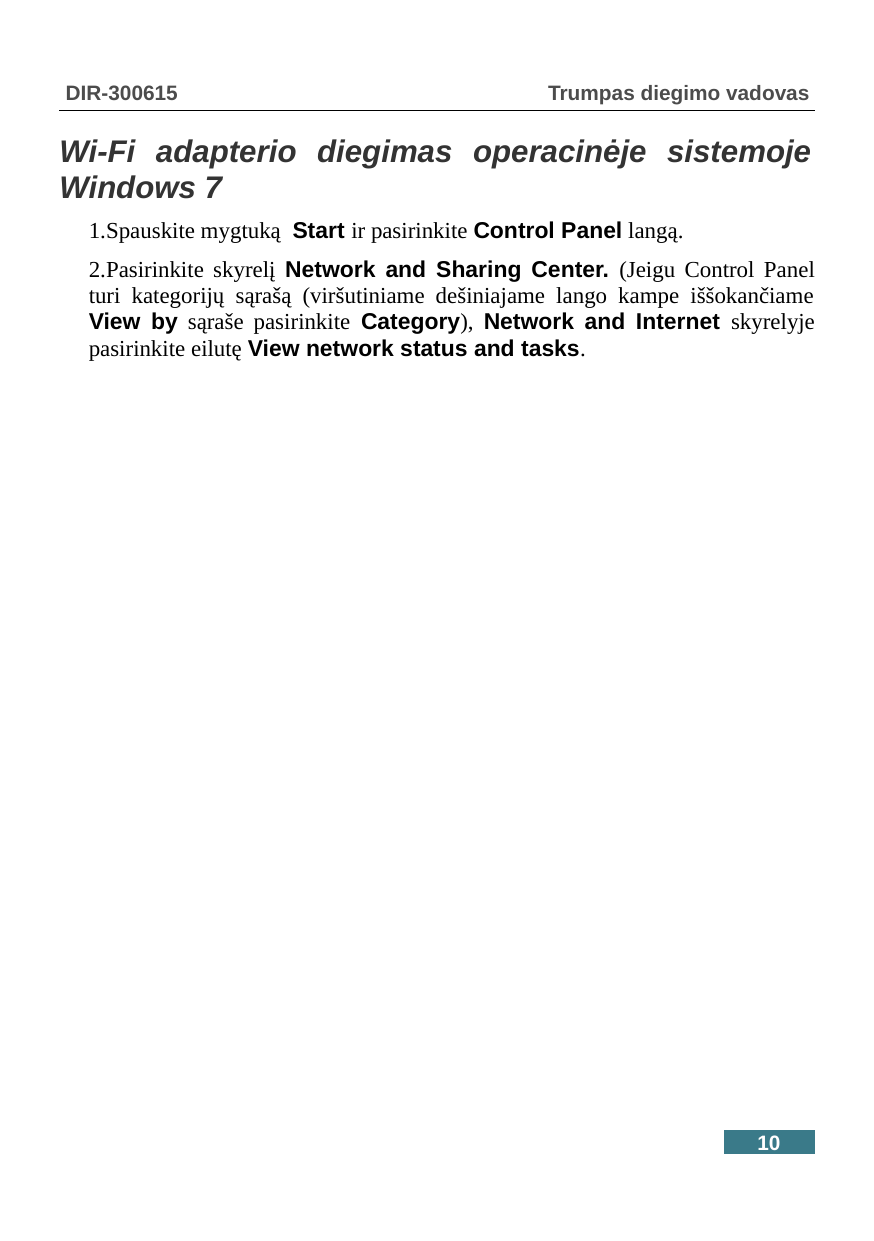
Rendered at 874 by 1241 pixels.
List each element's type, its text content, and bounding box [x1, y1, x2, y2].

subtitle Wi-Fi adapterio diegimas operacinėje sistemoje Windows 7 [59, 133, 815, 205]
list Spauskite mygtuką Start ir pasirinkite Control Panel langą. [88, 217, 815, 244]
list Pasirinkite skyrelį Network and Sharing Center. (Jeigu Control Panel turi kategorijų sąrašą (viršutiniame dešiniajame lango kampe iššokančiame View by sąraše pasirinkite Category), Network and Internet skyrelyje pasirinkite eilutę View network status and tasks. [88, 256, 815, 361]
